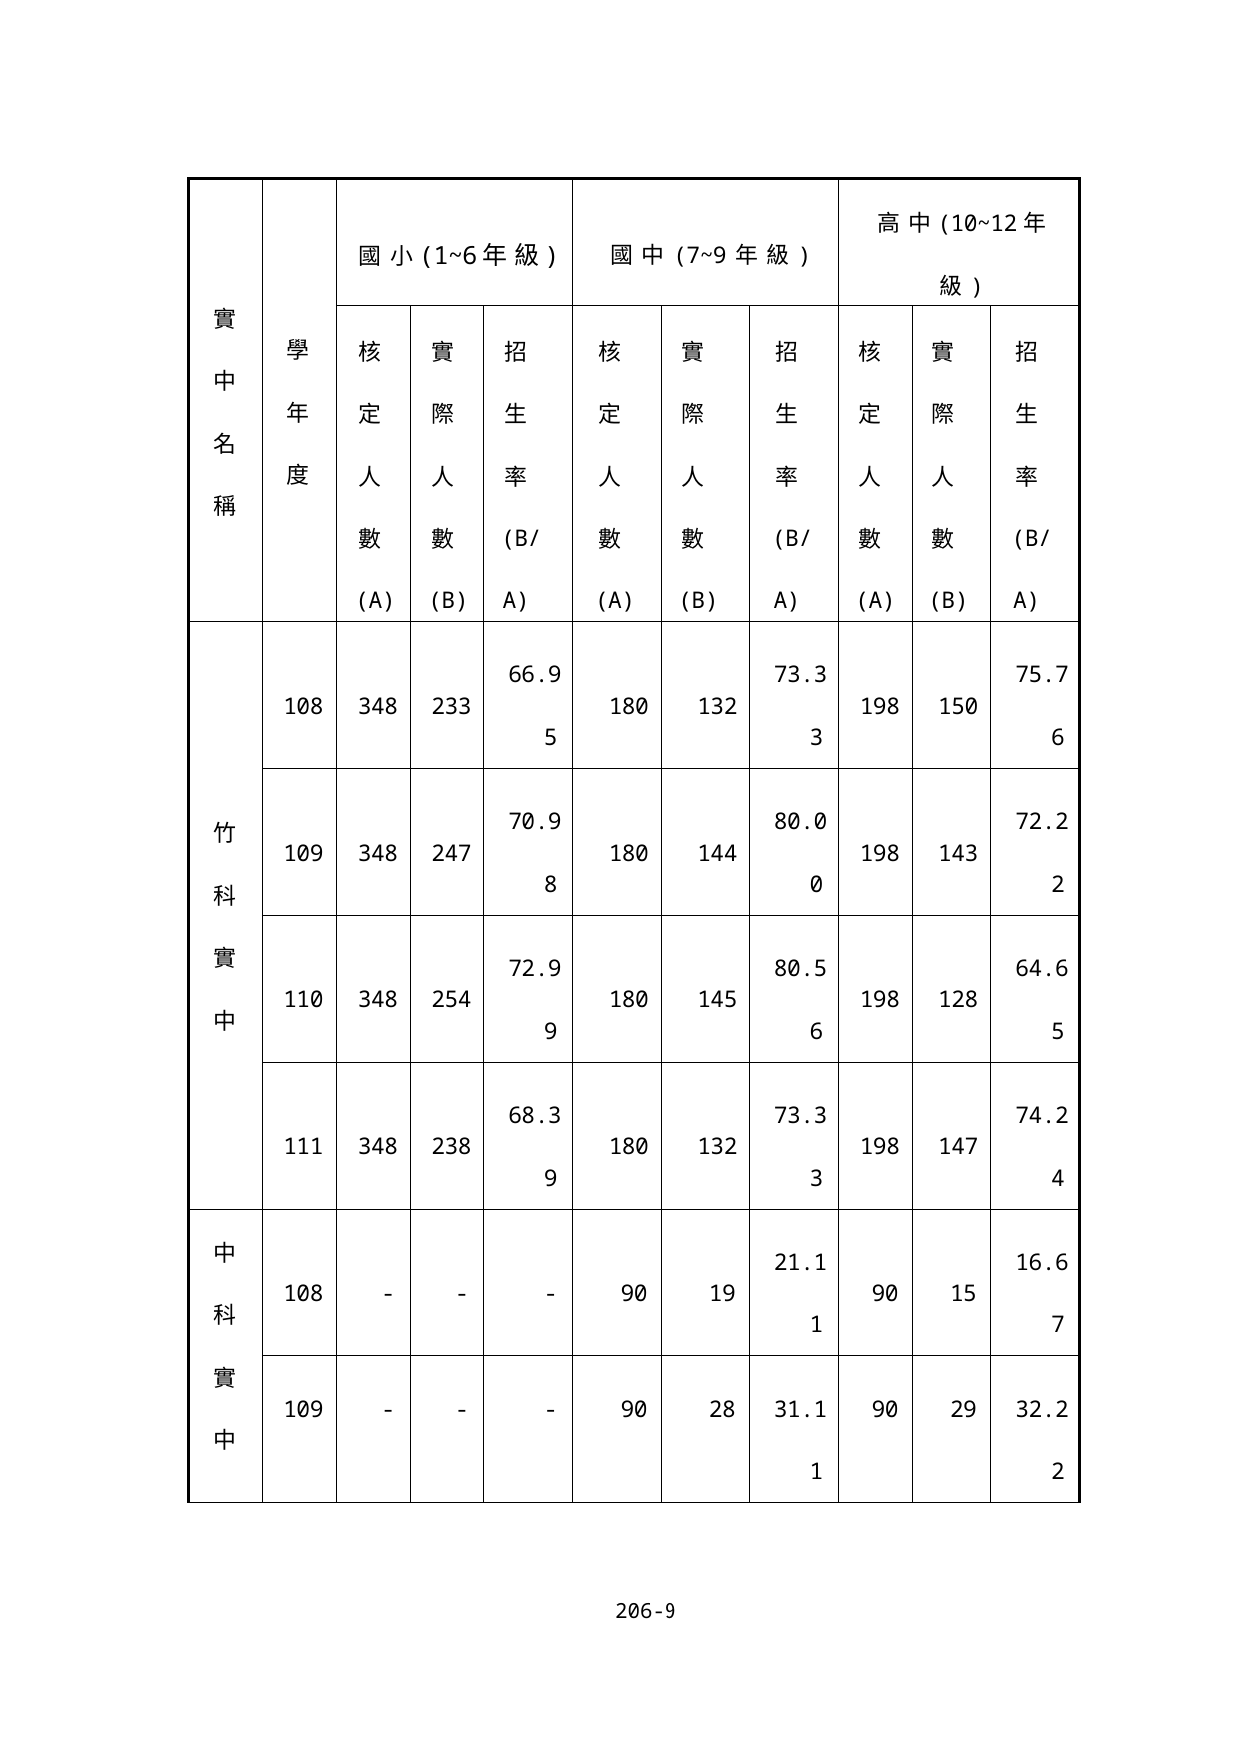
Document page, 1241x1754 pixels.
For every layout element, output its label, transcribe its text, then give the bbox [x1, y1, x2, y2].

table_cell 核定人數(A) [337, 306, 410, 621]
table_cell 核定人數(A) [839, 306, 912, 621]
table_cell 實際人數(B) [662, 306, 749, 621]
table_cell 招生率(B/A) [484, 306, 572, 621]
table_cell 132 [662, 1063, 749, 1208]
table_cell 73.33 [750, 622, 838, 768]
table_cell 238 [411, 1063, 483, 1208]
table_cell 144 [662, 769, 749, 915]
table_cell 75.76 [991, 622, 1078, 768]
table_header 實中名稱 [190, 180, 262, 621]
table_header 國小(1~6年級) [337, 180, 572, 305]
table_cell 招生率(B/A) [991, 306, 1078, 621]
table_cell 233 [411, 622, 483, 768]
table_cell 348 [337, 916, 410, 1062]
table_cell 80.56 [750, 916, 838, 1062]
table_cell 145 [662, 916, 749, 1062]
table_cell 實際人數(B) [913, 306, 990, 621]
table_cell 64.65 [991, 916, 1078, 1062]
table_cell 90 [839, 1210, 912, 1355]
table_cell 180 [573, 916, 661, 1062]
table_cell 招生率(B/A) [750, 306, 838, 621]
table_cell 竹科實中 [190, 622, 262, 1208]
table_cell - [337, 1210, 410, 1355]
table_cell 72.22 [991, 769, 1078, 915]
table_cell 90 [573, 1356, 661, 1502]
table_cell 150 [913, 622, 990, 768]
table_cell 110 [263, 916, 336, 1062]
table_cell 31.11 [750, 1356, 838, 1502]
table_cell 180 [573, 622, 661, 768]
table_cell 74.24 [991, 1063, 1078, 1208]
table_cell 中科實中 [190, 1210, 262, 1502]
table_cell 15 [913, 1210, 990, 1355]
table_cell 198 [839, 916, 912, 1062]
table_cell 147 [913, 1063, 990, 1208]
table_cell 21.11 [750, 1210, 838, 1355]
table_cell - [411, 1210, 483, 1355]
table_header 學年度 [263, 180, 336, 621]
table_cell 132 [662, 622, 749, 768]
table_cell 核定人數(A) [573, 306, 661, 621]
table_cell 90 [839, 1356, 912, 1502]
table_cell 108 [263, 622, 336, 768]
table_cell 128 [913, 916, 990, 1062]
table_cell 348 [337, 1063, 410, 1208]
table_cell 32.22 [991, 1356, 1078, 1502]
table_cell 109 [263, 1356, 336, 1502]
table_cell 68.39 [484, 1063, 572, 1208]
table_header 國中(7~9年級) [573, 180, 838, 305]
table_cell 198 [839, 1063, 912, 1208]
table_cell 254 [411, 916, 483, 1062]
table_cell 19 [662, 1210, 749, 1355]
table_cell 348 [337, 769, 410, 915]
table_cell 73.33 [750, 1063, 838, 1208]
table_header 高中(10~12年級) [839, 180, 1078, 305]
table_cell - [411, 1356, 483, 1502]
table_cell 348 [337, 622, 410, 768]
table_cell 109 [263, 769, 336, 915]
table_cell 111 [263, 1063, 336, 1208]
table_cell 29 [913, 1356, 990, 1502]
table_cell 180 [573, 769, 661, 915]
table_cell 66.95 [484, 622, 572, 768]
table_cell 28 [662, 1356, 749, 1502]
table_cell 198 [839, 622, 912, 768]
table_cell - [484, 1210, 572, 1355]
table_cell 16.67 [991, 1210, 1078, 1355]
table_cell 180 [573, 1063, 661, 1208]
table_cell 143 [913, 769, 990, 915]
table_cell 實際人數(B) [411, 306, 483, 621]
table_cell 108 [263, 1210, 336, 1355]
table_cell 90 [573, 1210, 661, 1355]
table_cell 70.98 [484, 769, 572, 915]
table_cell 72.99 [484, 916, 572, 1062]
table_cell 198 [839, 769, 912, 915]
table_cell 247 [411, 769, 483, 915]
table_cell - [484, 1356, 572, 1502]
table_cell 80.00 [750, 769, 838, 915]
table_cell - [337, 1356, 410, 1502]
